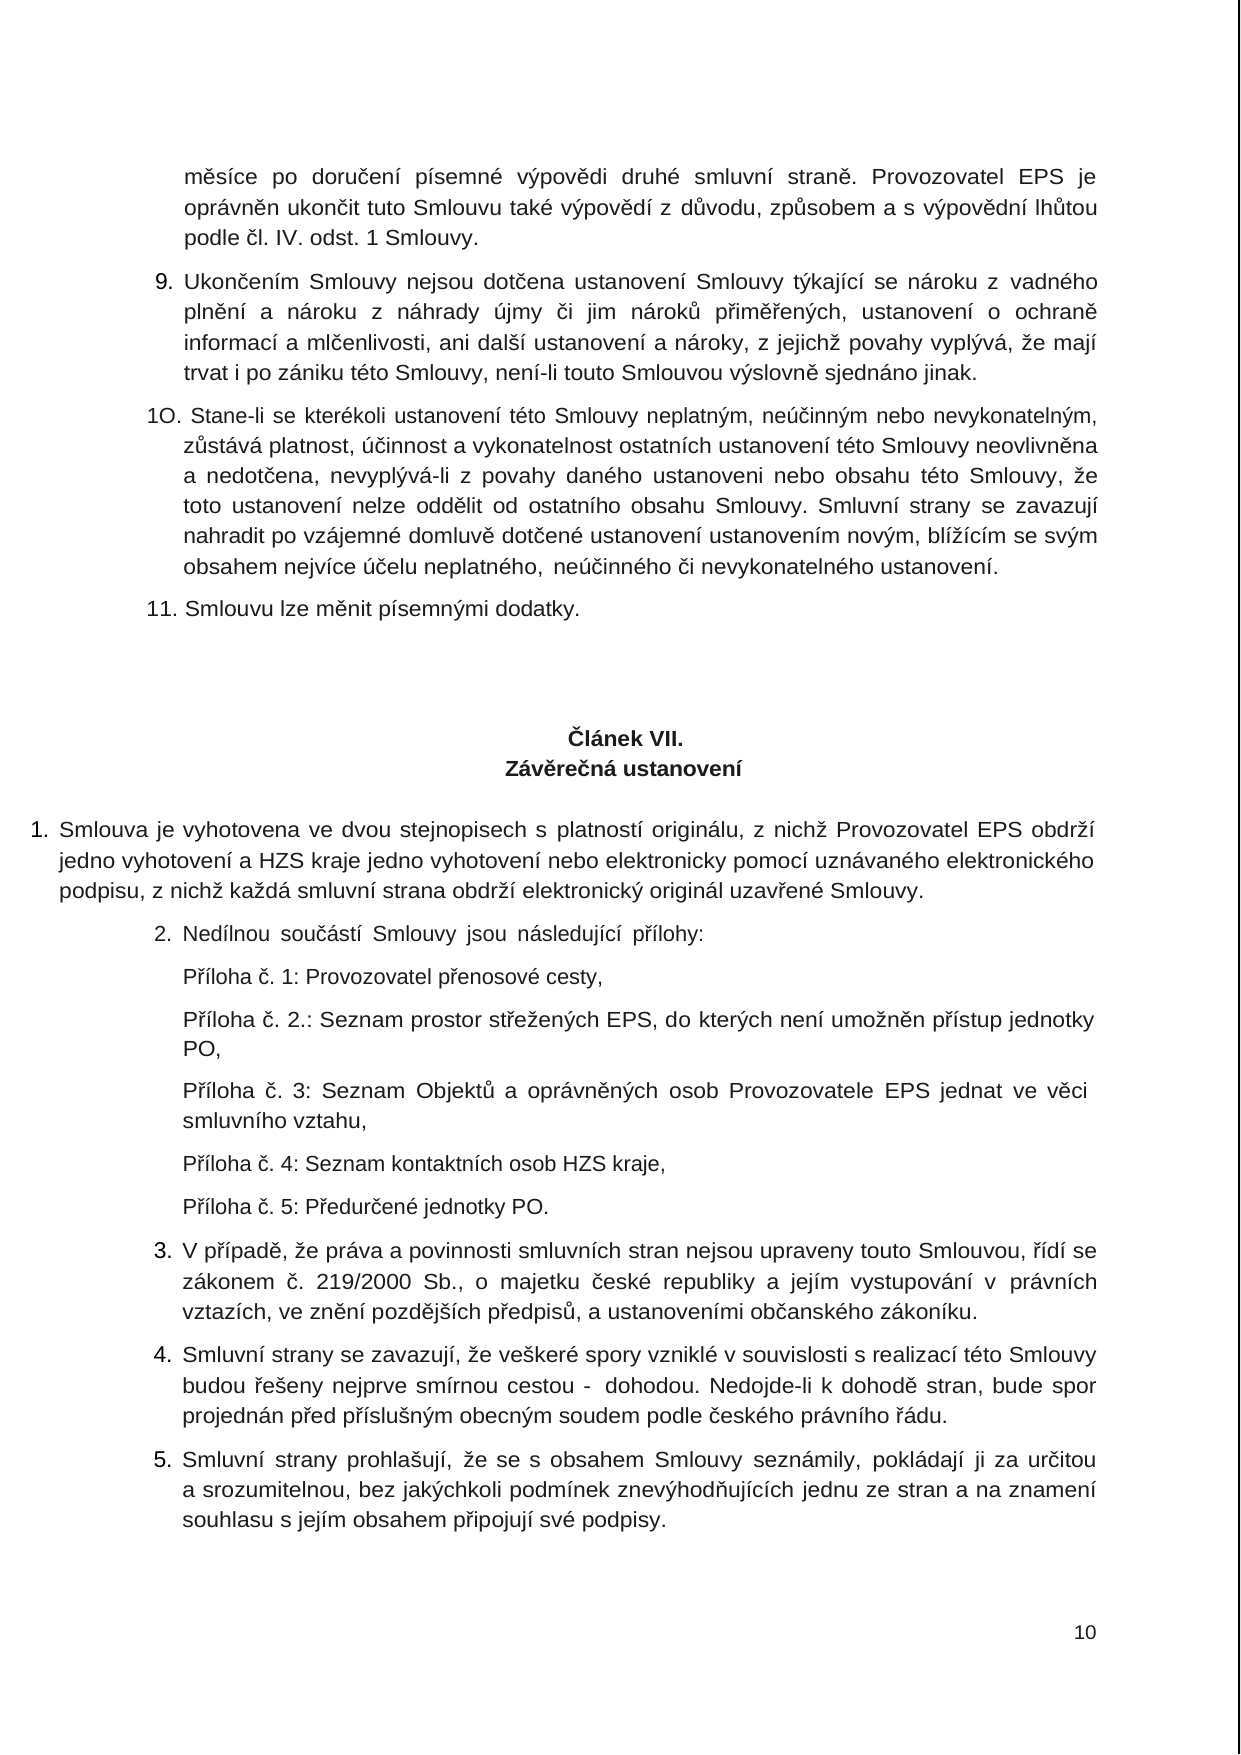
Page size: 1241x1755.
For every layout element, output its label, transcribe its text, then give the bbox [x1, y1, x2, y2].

list Smlouva je vyhotovena ve dvou stejnopisech s platností originálu, z nichž Provozovatel EPS obdrží jedno vyhotovení a HZS kraje jedno vyhotovení nebo elektronicky pomocí uznávaného elektronického podpisu, z nichž každá smluvní strana obdrží elektronický originál uzavřené Smlouvy. [30, 816, 1095, 903]
list Smluvní strany se zavazují, že veškeré spory vzniklé v souvislosti s realizací této Smlouvy budou řešeny nejprve smírnou cestou - dohodou. Nedojde-li k dohodě stran, bude spor projednán před příslušným obecným soudem podle českého právního řádu. [153, 1341, 1097, 1428]
list Smluvní strany prohlašují, že se s obsahem Smlouvy seznámily, pokládají ji za určitou a srozumitelnou, bez jakýchkoli podmínek znevýhodňujících jednu ze stran a na znamení souhlasu s jejím obsahem připojují své podpisy. [153, 1446, 1097, 1533]
text měsíce po doručení písemné výpovědi druhé smluvní straně. Provozovatel EPS je oprávněn ukončit tuto Smlouvu také výpovědí z důvodu, způsobem a s výpovědní lhůtou podle čl. IV. odst. 1 Smlouvy. [184, 164, 1098, 250]
text Příloha č. 4: Seznam kontaktních osob HZS kraje, Příloha č. 5: Předurčené jednotky PO. [182, 1151, 733, 1219]
text 10 [72, 1619, 1238, 1657]
text Příloha č. 3: Seznam Objektů a oprávněných osob Provozovatele EPS jednat ve věci smluvního vztahu, [182, 1078, 1158, 1133]
text Článek VII. Závěrečná ustanovení [505, 725, 793, 781]
text 11. Smlouvu lze měnit písemnými dodatky. [146, 596, 1238, 621]
list Ukončením Smlouvy nejsou dotčena ustanovení Smlouvy týkající se nároku z vadného plnění a nároku z náhrady újmy či jim nároků přiměřených, ustanovení o ochraně informací a mlčenlivosti, ani další ustanovení a nároky, z jejichž povahy vyplývá, že mají trvat i po zániku této Smlouvy, není-li touto Smlouvou výslovně sjednáno jinak. [155, 268, 1098, 385]
list V případě, že práva a povinnosti smluvních stran nejsou upraveny touto Smlouvou, řídí se zákonem č. 219/2000 Sb., o majetku české republiky a jejím vystupování v právních vztazích, ve znění pozdějších předpisů, a ustanoveními občanského zákoníku. [154, 1237, 1097, 1324]
list Nedílnou součástí Smlouvy jsou následující přílohy: Příloha č. 1: Provozovatel přenosové cesty, [154, 921, 705, 989]
text Příloha č. 2.: Seznam prostor střežených EPS, do kterých není umožněn přístup jednotky PO, [183, 1007, 1095, 1061]
text 1O. Stane-li se kterékoli ustanovení této Smlouvy neplatným, neúčinným nebo nevykonatelným, zůstává platnost, účinnost a vykonatelnost ostatních ustanovení této Smlouvy neovlivněna a nedotčena, nevyplývá-li z povahy daného ustanoveni nebo obsahu této Smlouvy, že toto ustanovení nelze oddělit od ostatního obsahu Smlouvy. Smluvní strany se zavazují nahradit po vzájemné domluvě dotčené ustanovení ustanovením novým, blížícím se svým obsahem nejvíce účelu neplatného, neúčinného či nevykonatelného ustanovení. [147, 403, 1098, 579]
